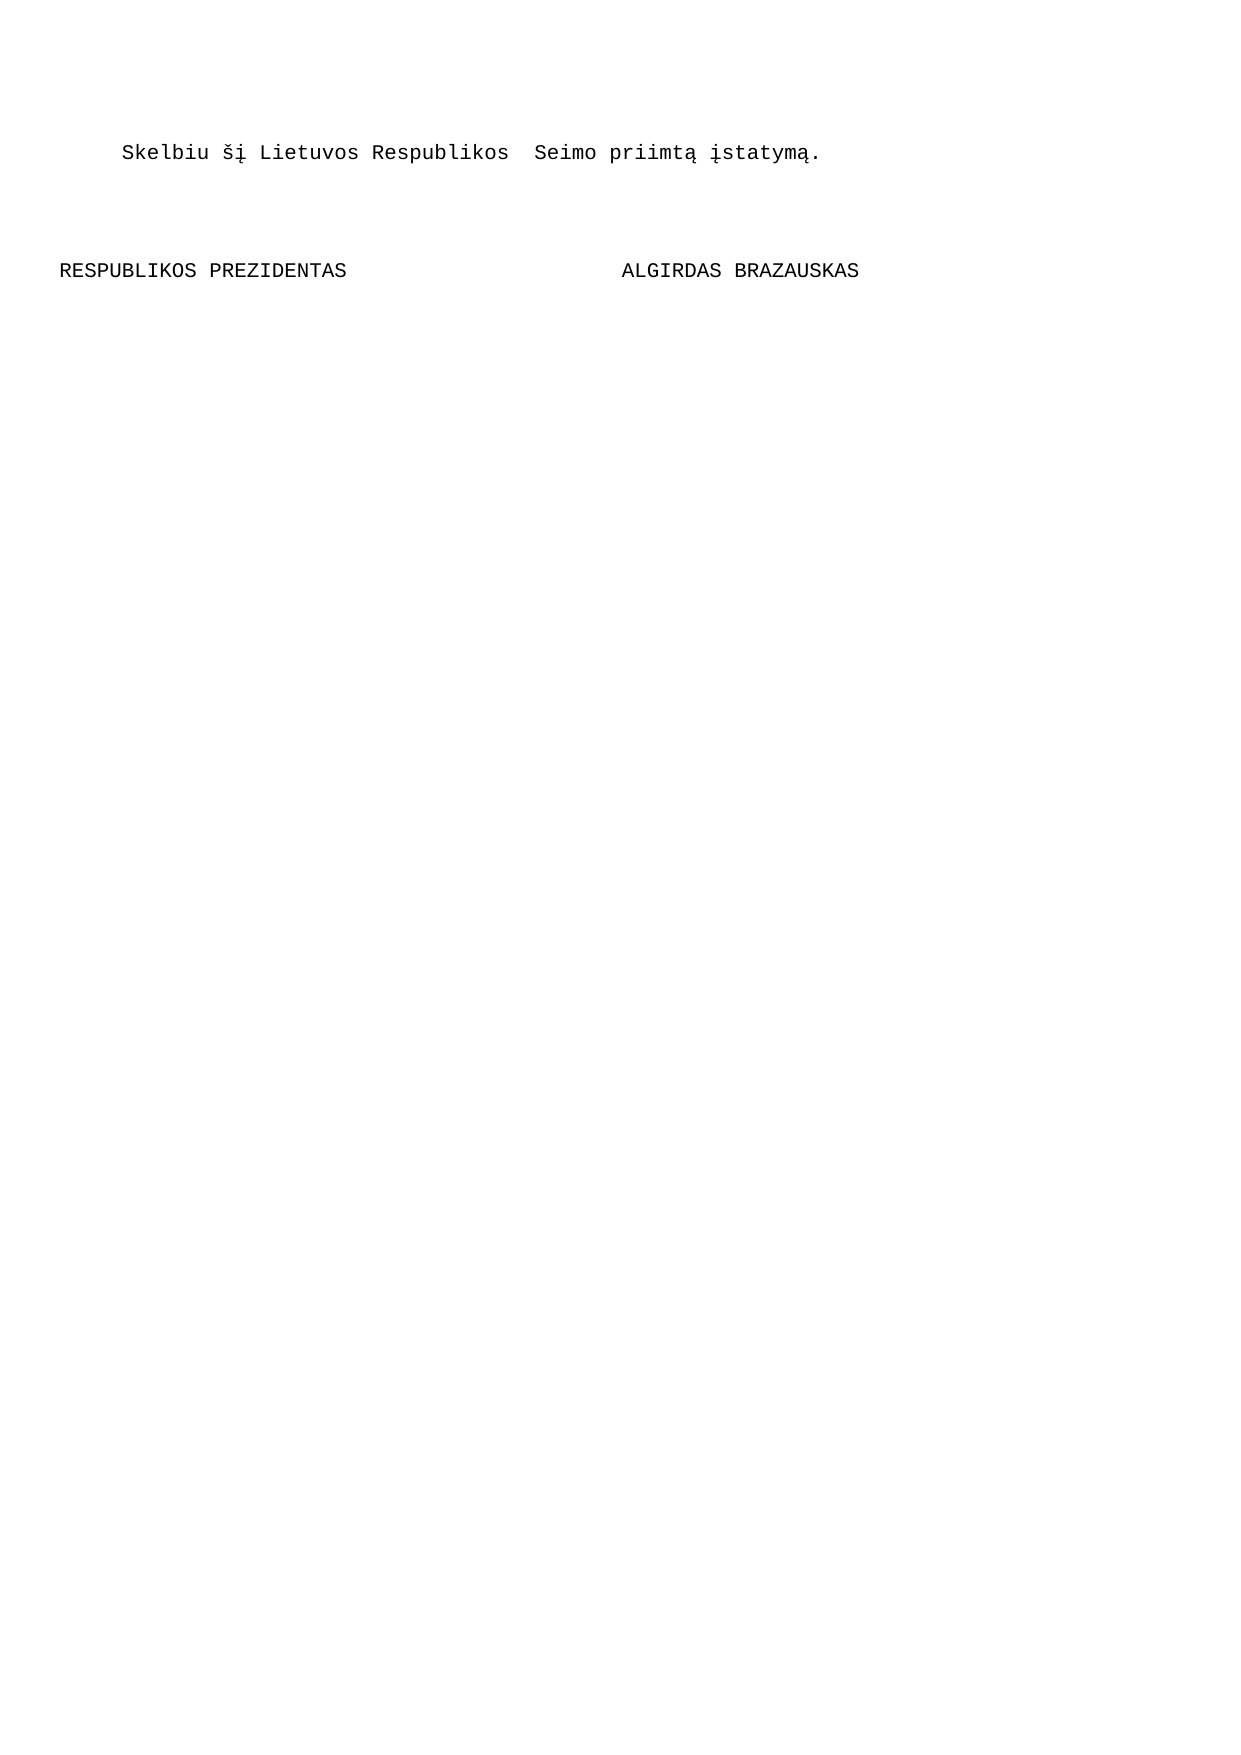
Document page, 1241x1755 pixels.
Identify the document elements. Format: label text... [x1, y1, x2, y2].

text RESPUBLIKOS PREZIDENTAS ALGIRDAS BRAZAUSKAS [59, 260, 1122, 284]
text Skelbiu šį Lietuvos Respublikos Seimo priimtą įstatymą. [59, 142, 1122, 165]
